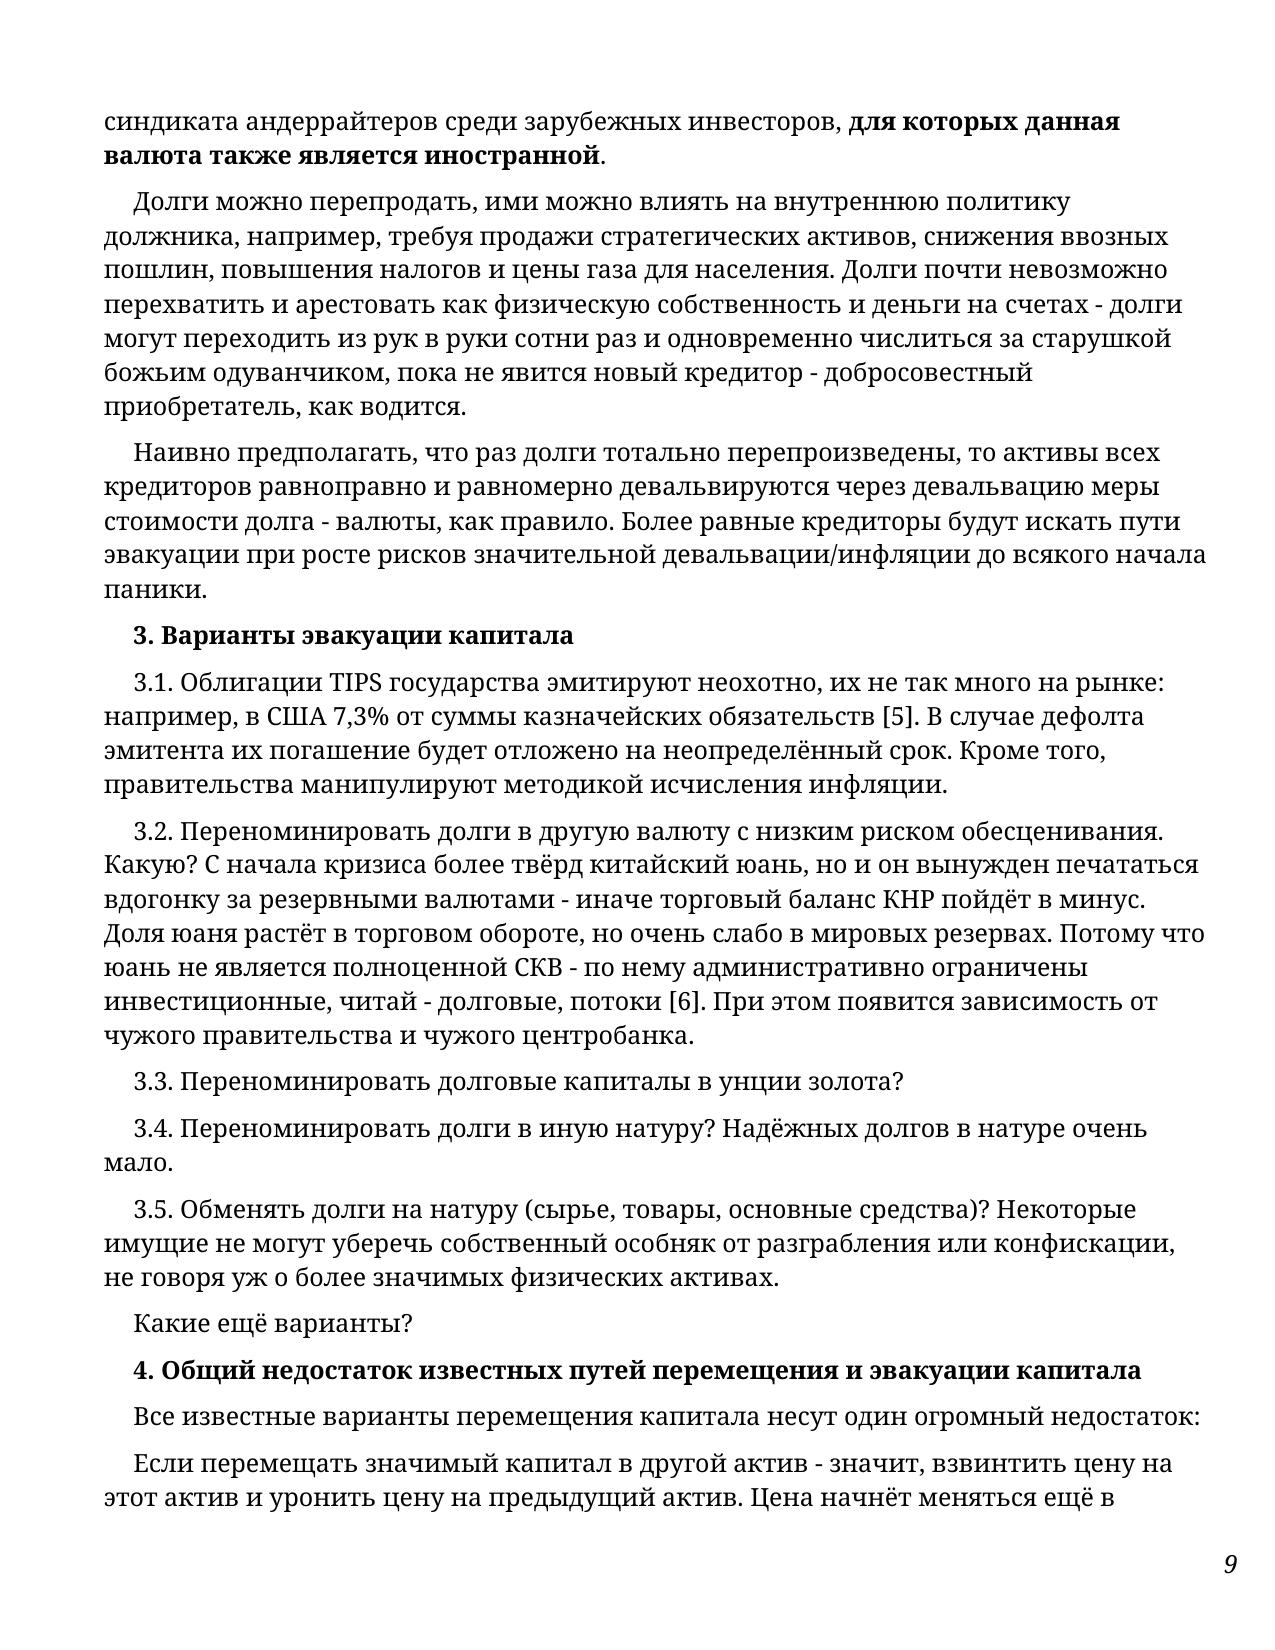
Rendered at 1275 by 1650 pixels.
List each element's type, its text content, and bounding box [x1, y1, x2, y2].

text Какие ещё варианты? [103, 1306, 1211, 1340]
text 3.1. Облигации TIPS государства эмитируют неохотно, их не так много на рынке: например, в США 7,3% от суммы казначейских обязательств [5]. В случае дефолта эмитента их погашение будет отложено на неопределённый срок. Кроме того, правительства манипулируют методикой исчисления инфляции. [103, 664, 1211, 801]
text 3. Варианты эвакуации капитала [103, 618, 1211, 652]
text синдиката андеррайтеров среди зарубежных инвесторов, для которых данная валюта также является иностранной. [103, 103, 1211, 172]
text 3.4. Переноминировать долги в иную натуру? Надёжных долгов в натуре очень мало. [103, 1111, 1211, 1179]
text Все известные варианты перемещения капитала несут один огромный недостаток: [103, 1399, 1211, 1433]
text Если перемещать значимый капитал в другой актив - значит, взвинтить цену на этот актив и уронить цену на предыдущий актив. Цена начнёт меняться ещё в [103, 1446, 1211, 1514]
text Наивно предполагать, что раз долги тотально перепроизведены, то активы всех кредиторов равноправно и равномерно девальвируются через девальвацию меры стоимости долга - валюты, как правило. Более равные кредиторы будут искать пути эвакуации при росте рисков значительной девальвации/инфляции до всякого начала паники. [103, 435, 1211, 605]
text Долги можно перепродать, ими можно влиять на внутреннюю политику должника, например, требуя продажи стратегических активов, снижения ввозных пошлин, повышения налогов и цены газа для населения. Долги почти невозможно перехватить и арестовать как физическую собственность и деньги на счетах - долги могут переходить из рук в руки сотни раз и одновременно числиться за старушкой божьим одуванчиком, пока не явится новый кредитор - добросовестный приобретатель, как водится. [103, 184, 1211, 422]
text 3.3. Переноминировать долговые капиталы в унции золота? [103, 1064, 1211, 1098]
text 3.5. Обменять долги на натуру (сырье, товары, основные средства)? Некоторые имущие не могут уберечь собственный особняк от разграбления или конфискации, не говоря уж о более значимых физических активах. [103, 1191, 1211, 1293]
text 3.2. Переноминировать долги в другую валюту с низким риском обесценивания. Какую? С начала кризиса более твёрд китайский юань, но и он вынужден печататься вдогонку за резервными валютами - иначе торговый баланс КНР пойдёт в минус. Доля юаня растёт в торговом обороте, но очень слабо в мировых резервах. Потому что юань не является полноценной СКВ - по нему административно ограничены инвестиционные, читай - долговые, потоки [6]. При этом появится зависимость от чужого правительства и чужого центробанка. [103, 813, 1211, 1052]
text 4. Общий недостаток известных путей перемещения и эвакуации капитала [103, 1352, 1211, 1387]
